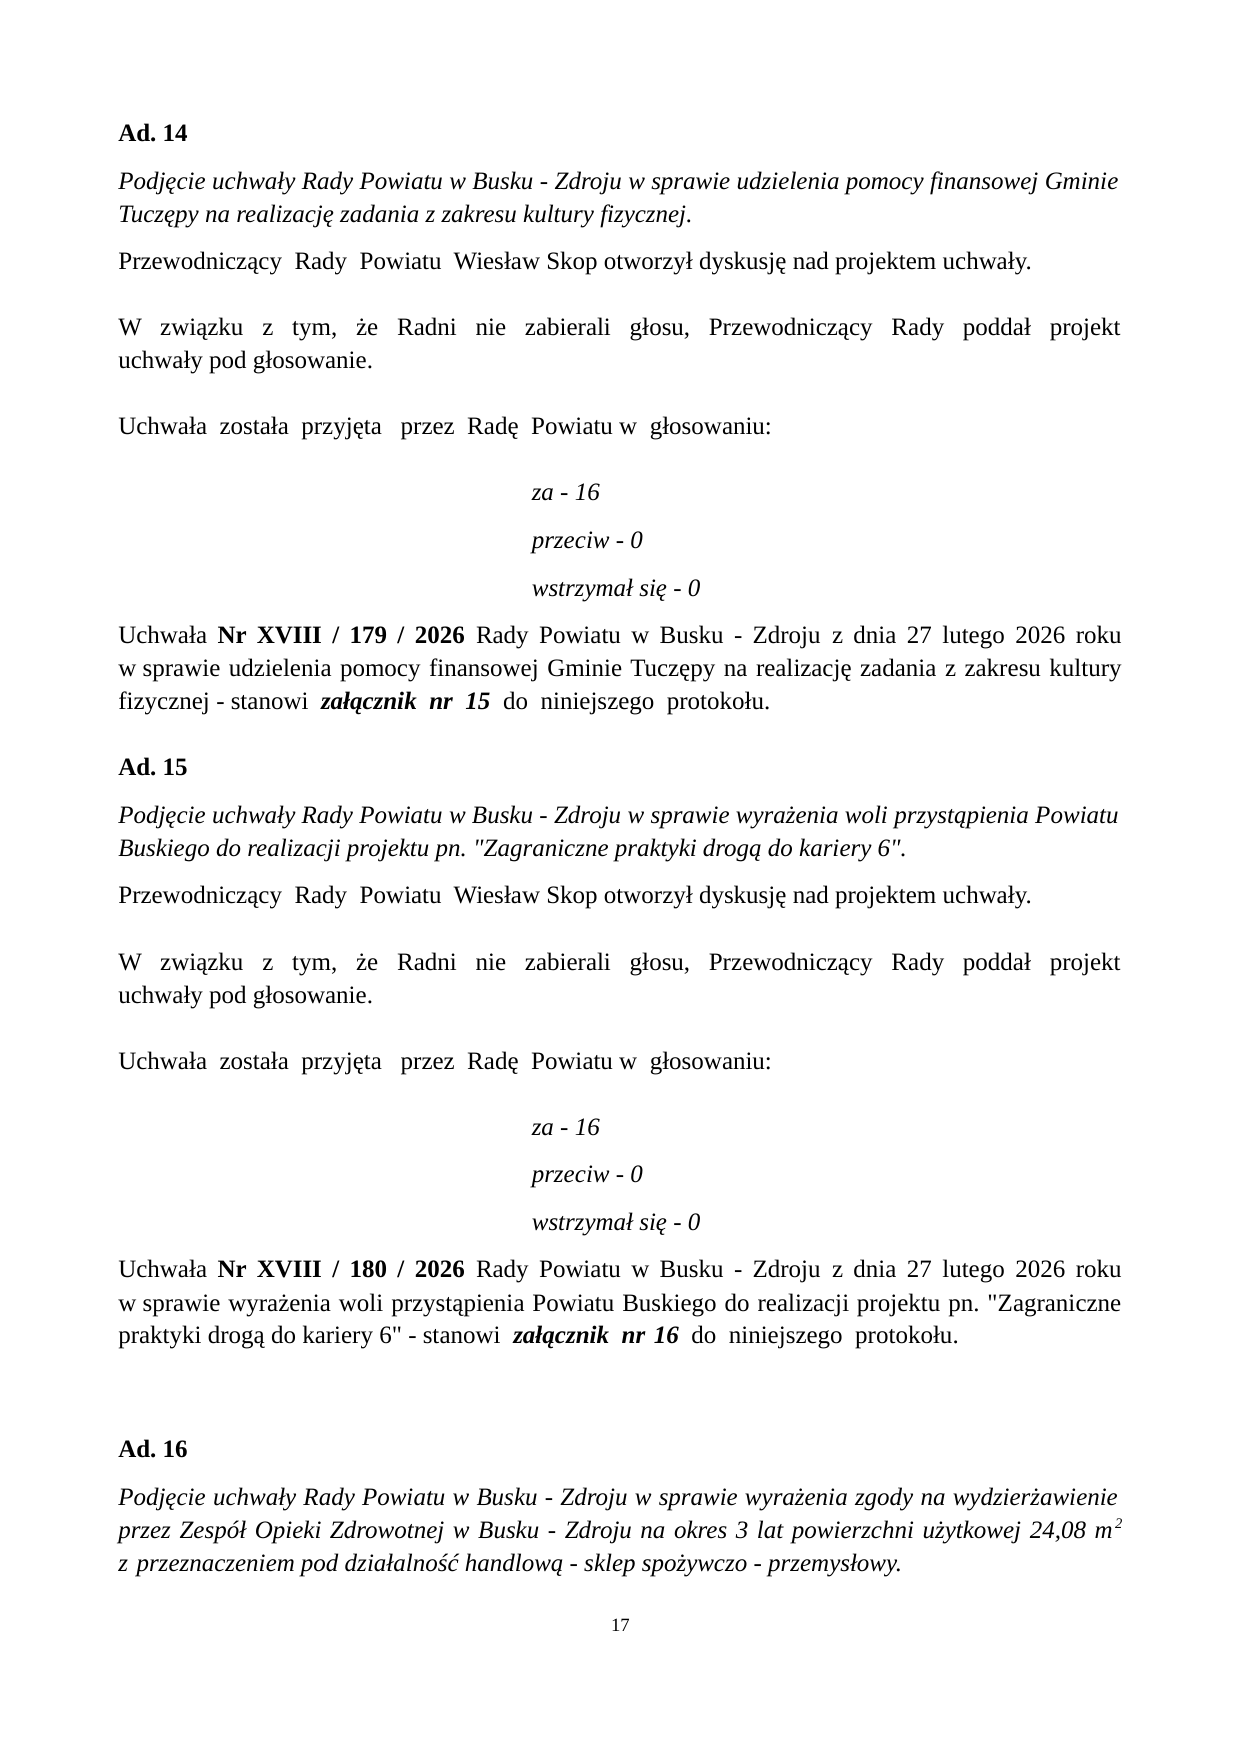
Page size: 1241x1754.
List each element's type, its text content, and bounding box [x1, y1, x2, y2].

list wstrzymał się - 0 [532, 1207, 1122, 1236]
list Podjęcie uchwały Rady Powiatu w Busku - Zdroju w sprawie wyrażenia woli przystąpienia Powiatu Buskiego do realizacji projektu pn. "Zagraniczne praktyki drogą do kariery 6". [118, 800, 1122, 862]
list Przewodniczący Rady Powiatu Wiesław Skop otworzył dyskusję nad projektem uchwały. [118, 246, 1122, 275]
list W związku z tym, że Radni nie zabierali głosu, Przewodniczący Rady poddał projekt uchwały pod głosowanie. [118, 947, 1122, 1008]
list Przewodniczący Rady Powiatu Wiesław Skop otworzył dyskusję nad projektem uchwały. [118, 881, 1122, 909]
list za - 16 [532, 1112, 1122, 1141]
list Podjęcie uchwały Rady Powiatu w Busku - Zdroju w sprawie udzielenia pomocy finansowej Gminie Tuczępy na realizację zadania z zakresu kultury fizycznej. [118, 166, 1122, 227]
list za - 16 [532, 477, 1122, 506]
list Uchwała została przyjęta przez Radę Powiatu w głosowaniu: [118, 1046, 1122, 1074]
list Uchwała Nr XVIII / 179 / 2026 Rady Powiatu w Busku - Zdroju z dnia 27 lutego 2026 roku w sprawie udzielenia pomocy finansowej Gminie Tuczępy na realizację zadania z zakresu kultury fizycznej - stanowi załącznik nr 15 do niniejszego protokołu. [118, 620, 1122, 715]
list W związku z tym, że Radni nie zabierali głosu, Przewodniczący Rady poddał projekt uchwały pod głosowanie. [118, 312, 1122, 374]
list Uchwała Nr XVIII / 180 / 2026 Rady Powiatu w Busku - Zdroju z dnia 27 lutego 2026 roku w sprawie wyrażenia woli przystąpienia Powiatu Buskiego do realizacji projektu pn. "Zagraniczne praktyki drogą do kariery 6" - stanowi załącznik nr 16 do niniejszego protokołu. [118, 1254, 1122, 1349]
list Ad. 14 [118, 118, 1122, 147]
list Podjęcie uchwały Rady Powiatu w Busku - Zdroju w sprawie wyrażenia zgody na wydzierżawienie przez Zespół Opieki Zdrowotnej w Busku - Zdroju na okres 3 lat powierzchni użytkowej 24,08 m2 z przeznaczeniem pod działalność handlową - sklep spożywczo - przemysłowy. [118, 1482, 1122, 1577]
list Ad. 16 [118, 1434, 1122, 1463]
list Ad. 15 [118, 752, 1122, 781]
list przeciw - 0 [532, 1159, 1122, 1188]
list przeciw - 0 [532, 525, 1122, 554]
list Uchwała została przyjęta przez Radę Powiatu w głosowaniu: [118, 411, 1122, 440]
list wstrzymał się - 0 [532, 573, 1122, 601]
